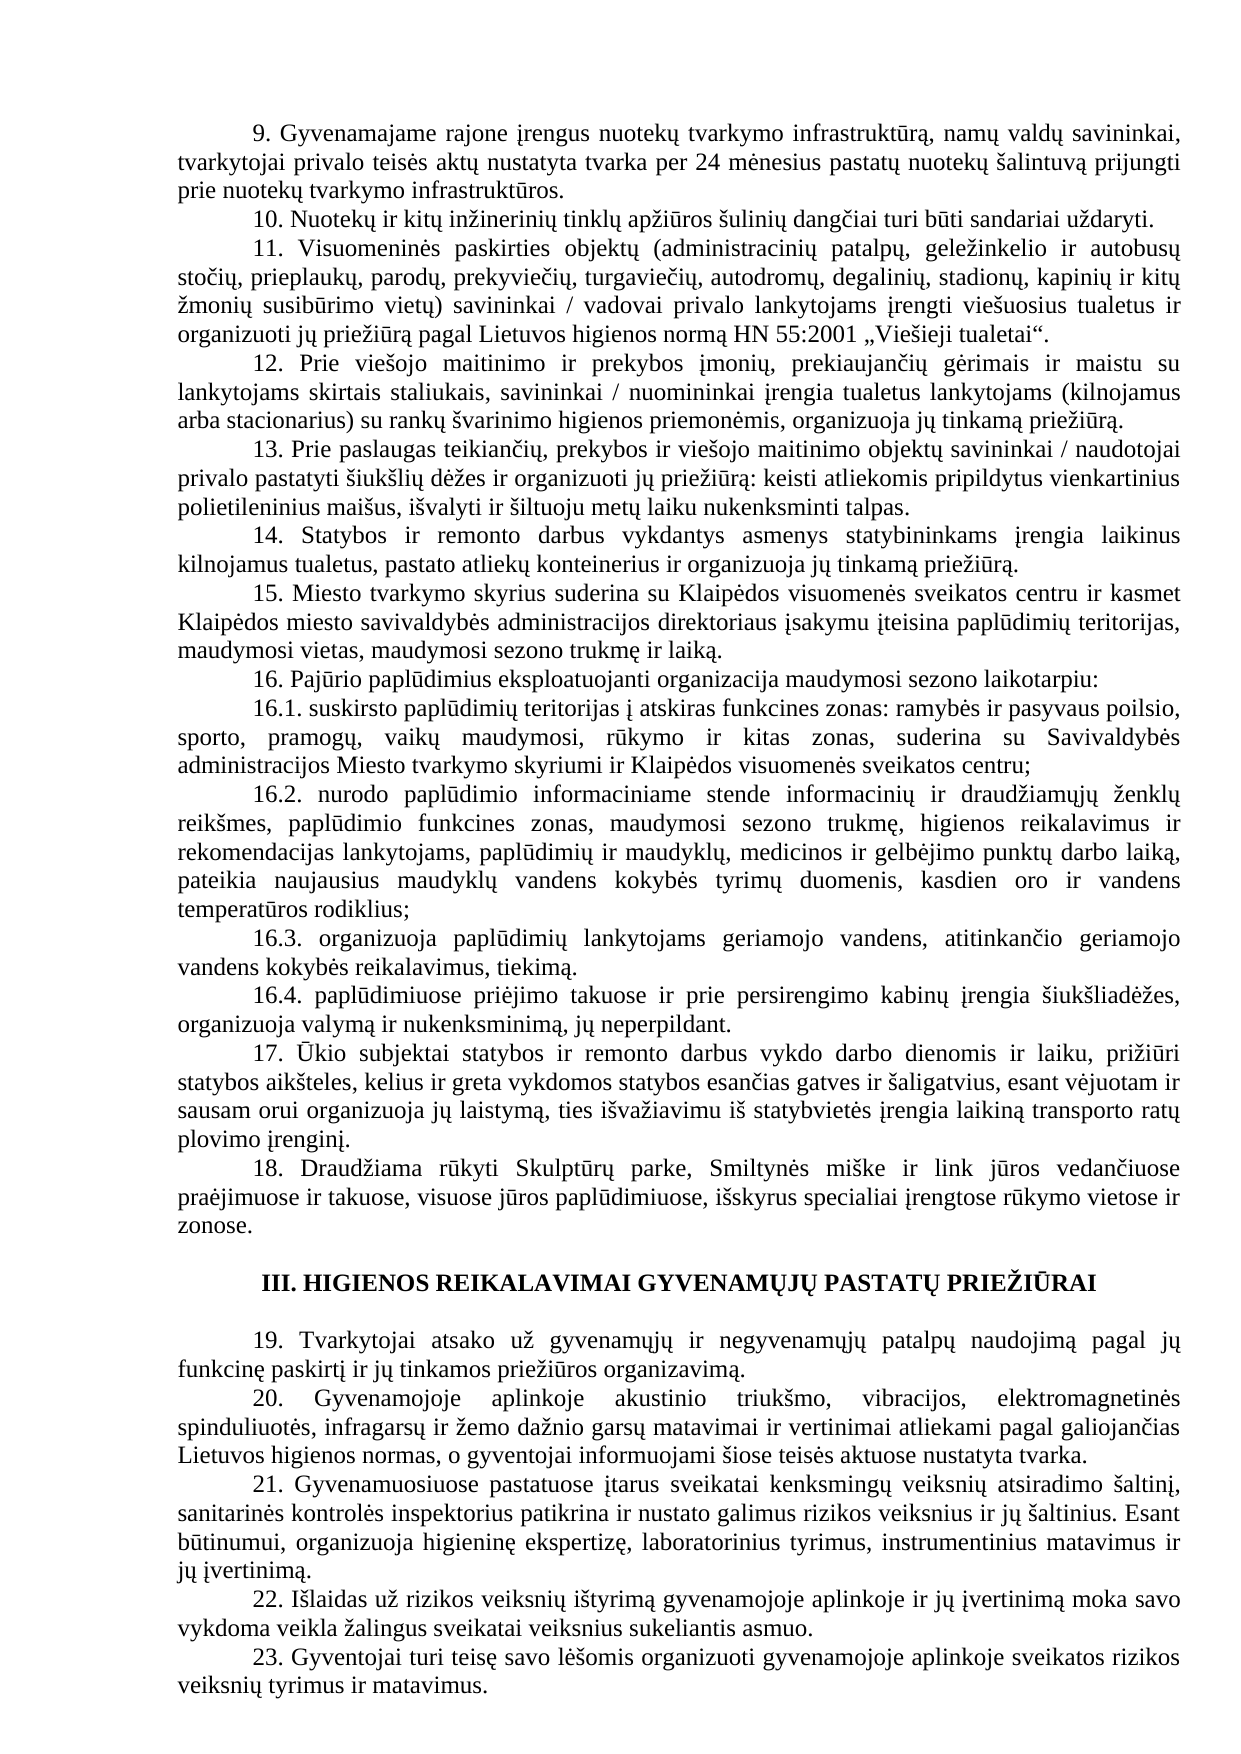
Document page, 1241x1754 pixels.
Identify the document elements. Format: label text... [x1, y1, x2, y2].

text 19. Tvarkytojai atsako už gyvenamųjų ir negyvenamųjų patalpų naudojimą pagal jų funkcinę paskirtį ir jų tinkamos priežiūros organizavimą. [177, 1326, 1181, 1383]
text 16.1. suskirsto paplūdimių teritorijas į atskiras funkcines zonas: ramybės ir pasyvaus poilsio, sporto, pramogų, vaikų maudymosi, rūkymo ir kitas zonas, suderina su Savivaldybės administracijos Miesto tvarkymo skyriumi ir Klaipėdos visuomenės sveikatos centru; [177, 693, 1181, 779]
text 16.3. organizuoja paplūdimių lankytojams geriamojo vandens, atitinkančio geriamojo vandens kokybės reikalavimus, tiekimą. [177, 923, 1181, 981]
text 14. Statybos ir remonto darbus vykdantys asmenys statybininkams įrengia laikinus kilnojamus tualetus, pastato atliekų konteinerius ir organizuoja jų tinkamą priežiūrą. [177, 521, 1181, 578]
text 16.2. nurodo paplūdimio informaciniame stende informacinių ir draudžiamųjų ženklų reikšmes, paplūdimio funkcines zonas, maudymosi sezono trukmę, higienos reikalavimus ir rekomendacijas lankytojams, paplūdimių ir maudyklų, medicinos ir gelbėjimo punktų darbo laiką, pateikia naujausius maudyklų vandens kokybės tyrimų duomenis, kasdien oro ir vandens temperatūros rodiklius; [177, 779, 1181, 923]
text 23. Gyventojai turi teisę savo lėšomis organizuoti gyvenamojoje aplinkoje sveikatos rizikos veiksnių tyrimus ir matavimus. [177, 1642, 1181, 1699]
text 18. Draudžiama rūkyti Skulptūrų parke, Smiltynės miške ir link jūros vedančiuose praėjimuose ir takuose, visuose jūros paplūdimiuose, išskyrus specialiai įrengtose rūkymo vietose ir zonose. [177, 1153, 1181, 1239]
text 11. Visuomeninės paskirties objektų (administracinių patalpų, geležinkelio ir autobusų stočių, prieplaukų, parodų, prekyviečių, turgaviečių, autodromų, degalinių, stadionų, kapinių ir kitų žmonių susibūrimo vietų) savininkai / vadovai privalo lankytojams įrengti viešuosius tualetus ir organizuoti jų priežiūrą pagal Lietuvos higienos normą HN 55:2001 „Viešieji tualetai“. [177, 233, 1181, 348]
text 17. Ūkio subjektai statybos ir remonto darbus vykdo darbo dienomis ir laiku, prižiūri statybos aikšteles, kelius ir greta vykdomos statybos esančias gatves ir šaligatvius, esant vėjuotam ir sausam orui organizuoja jų laistymą, ties išvažiavimu iš statybvietės įrengia laikiną transporto ratų plovimo įrenginį. [177, 1038, 1181, 1153]
text 12. Prie viešojo maitinimo ir prekybos įmonių, prekiaujančių gėrimais ir maistu su lankytojams skirtais staliukais, savininkai / nuomininkai įrengia tualetus lankytojams (kilnojamus arba stacionarius) su rankų švarinimo higienos priemonėmis, organizuoja jų tinkamą priežiūrą. [177, 348, 1181, 434]
text 9. Gyvenamajame rajone įrengus nuotekų tvarkymo infrastruktūrą, namų valdų savininkai, tvarkytojai privalo teisės aktų nustatyta tvarka per 24 mėnesius pastatų nuotekų šalintuvą prijungti prie nuotekų tvarkymo infrastruktūros. [177, 118, 1181, 204]
text III. HIGIENOS REIKALAVIMAI GYVENAMŲJŲ PASTATŲ PRIEŽIŪRAI [177, 1268, 1181, 1297]
text 15. Miesto tvarkymo skyrius suderina su Klaipėdos visuomenės sveikatos centru ir kasmet Klaipėdos miesto savivaldybės administracijos direktoriaus įsakymu įteisina paplūdimių teritorijas, maudymosi vietas, maudymosi sezono trukmę ir laiką. [177, 578, 1181, 664]
text 13. Prie paslaugas teikiančių, prekybos ir viešojo maitinimo objektų savininkai / naudotojai privalo pastatyti šiukšlių dėžes ir organizuoti jų priežiūrą: keisti atliekomis pripildytus vienkartinius polietileninius maišus, išvalyti ir šiltuoju metų laiku nukenksminti talpas. [177, 434, 1181, 521]
text 10. Nuotekų ir kitų inžinerinių tinklų apžiūros šulinių dangčiai turi būti sandariai uždaryti. [177, 204, 1181, 233]
text 22. Išlaidas už rizikos veiksnių ištyrimą gyvenamojoje aplinkoje ir jų įvertinimą moka savo vykdoma veikla žalingus sveikatai veiksnius sukeliantis asmuo. [177, 1584, 1181, 1642]
text 20. Gyvenamojoje aplinkoje akustinio triukšmo, vibracijos, elektromagnetinės spinduliuotės, infragarsų ir žemo dažnio garsų matavimai ir vertinimai atliekami pagal galiojančias Lietuvos higienos normas, o gyventojai informuojami šiose teisės aktuose nustatyta tvarka. [177, 1383, 1181, 1469]
text 16.4. paplūdimiuose priėjimo takuose ir prie persirengimo kabinų įrengia šiukšliadėžes, organizuoja valymą ir nukenksminimą, jų neperpildant. [177, 981, 1181, 1038]
text 16. Pajūrio paplūdimius eksploatuojanti organizacija maudymosi sezono laikotarpiu: [177, 664, 1181, 693]
text 21. Gyvenamuosiuose pastatuose įtarus sveikatai kenksmingų veiksnių atsiradimo šaltinį, sanitarinės kontrolės inspektorius patikrina ir nustato galimus rizikos veiksnius ir jų šaltinius. Esant būtinumui, organizuoja higieninę ekspertizę, laboratorinius tyrimus, instrumentinius matavimus ir jų įvertinimą. [177, 1469, 1181, 1584]
